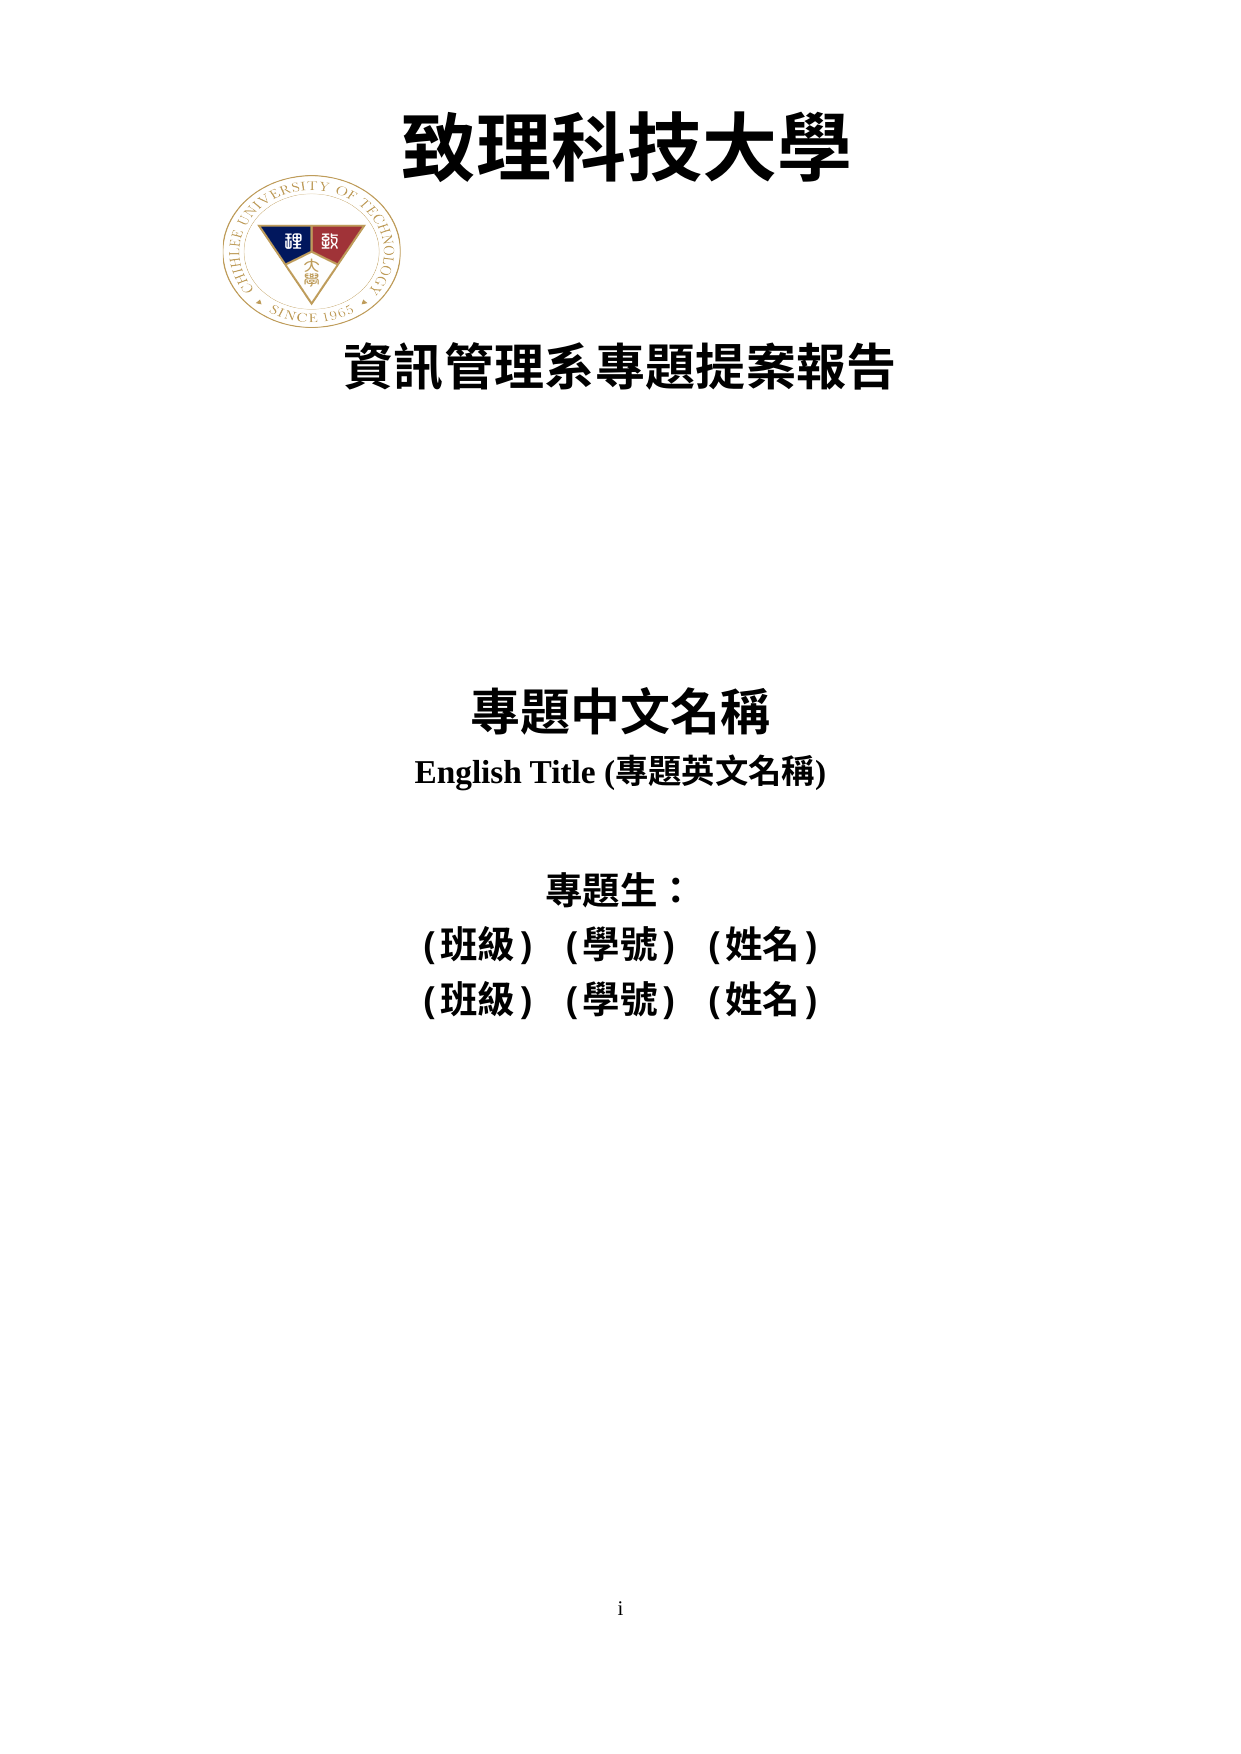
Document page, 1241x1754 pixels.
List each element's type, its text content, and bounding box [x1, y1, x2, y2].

text (班級) (學號) (姓名) [148, 970, 1092, 1024]
text (班級) (學號) (姓名) [148, 915, 1092, 970]
text 致理科技大學 [148, 89, 1092, 327]
text 資訊管理系專題提案報告 [148, 327, 1092, 400]
text English Title (專題英文名稱) [148, 745, 1092, 793]
text 專題生： [148, 861, 1092, 915]
text 專題中文名稱 [148, 672, 1092, 745]
picture [222, 175, 401, 328]
